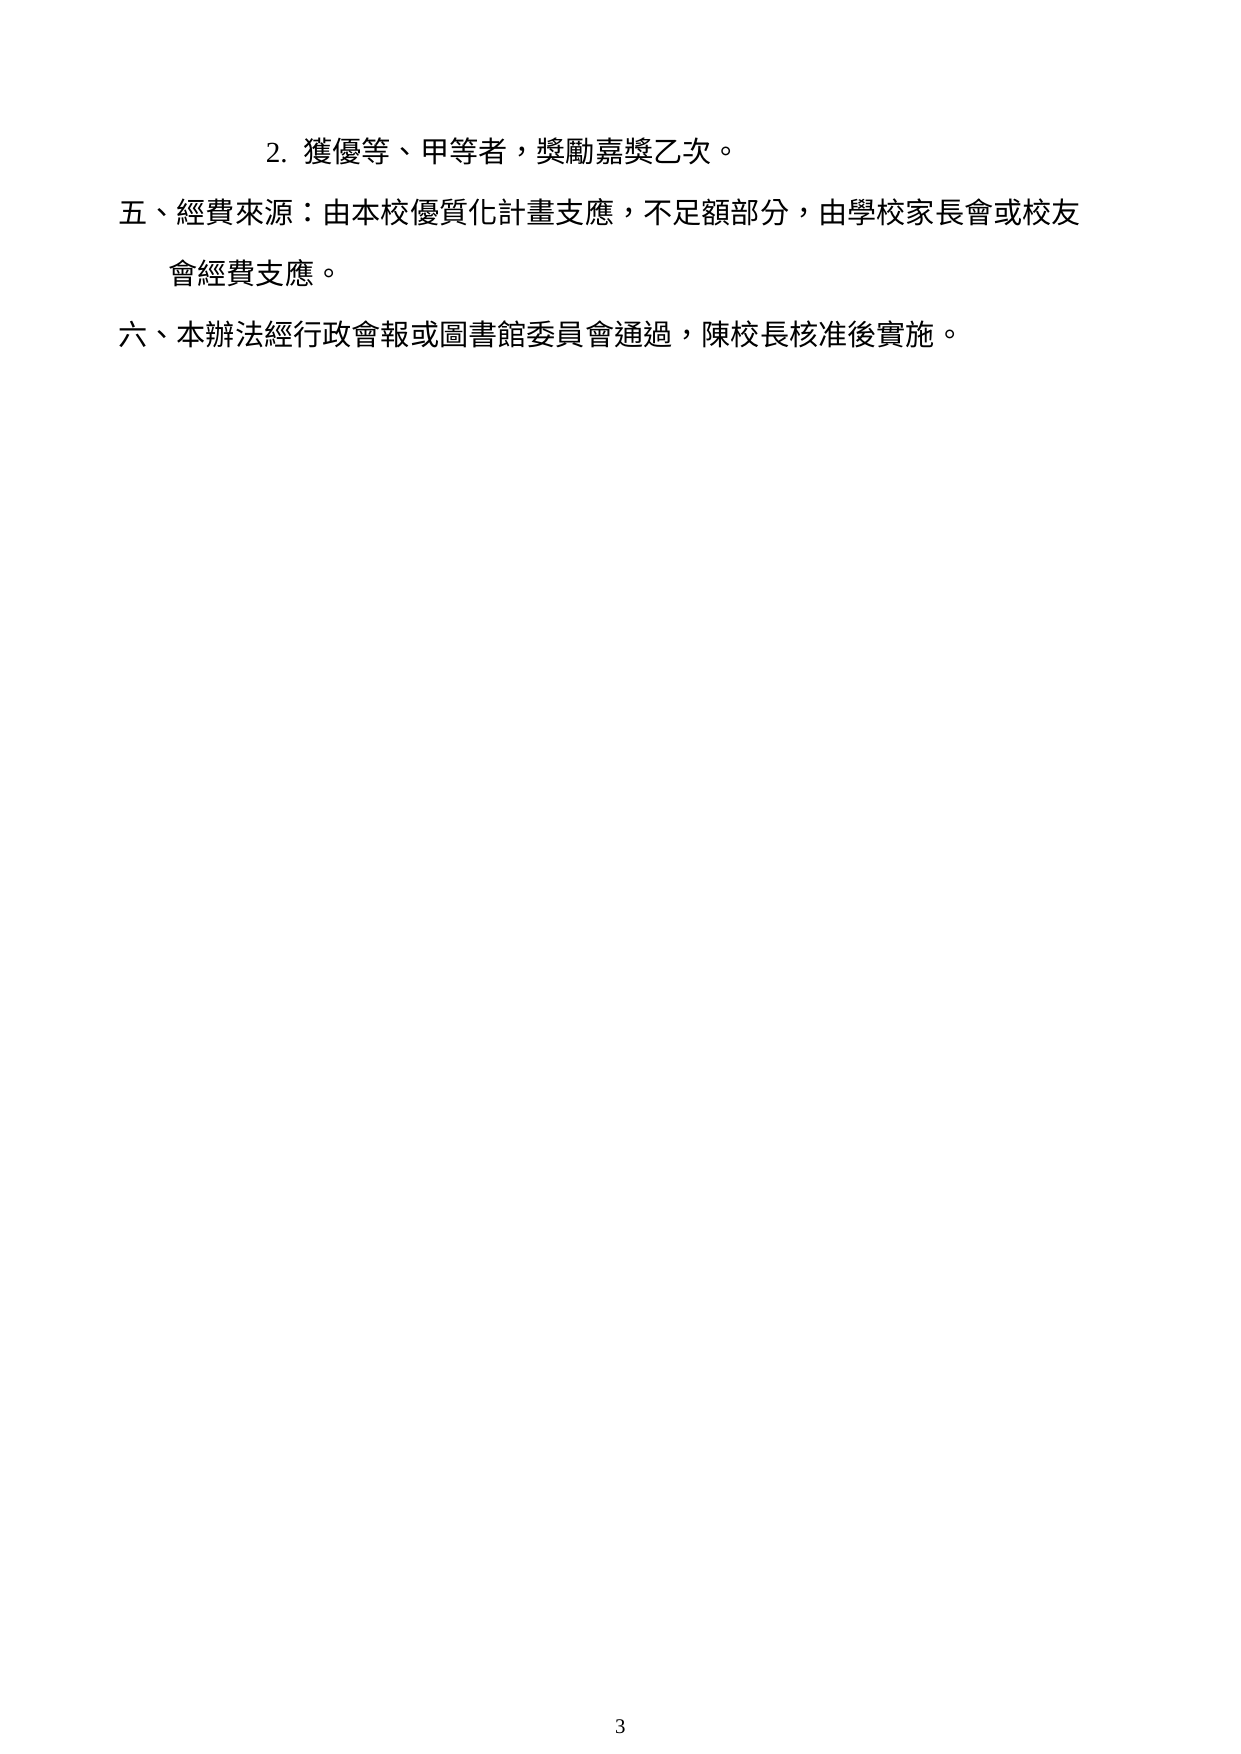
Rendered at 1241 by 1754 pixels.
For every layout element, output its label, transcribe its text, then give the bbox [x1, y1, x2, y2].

list 本辦法經行政會報或圖書館委員會通過，陳校長核准後實施。 [118, 312, 1122, 354]
text 會經費支應。 [168, 251, 1122, 293]
list 經費來源：由本校優質化計畫支應，不足額部分，由學校家長會或校友 [118, 190, 1122, 232]
list 獲優等、甲等者，獎勵嘉獎乙次。 [266, 129, 1122, 171]
